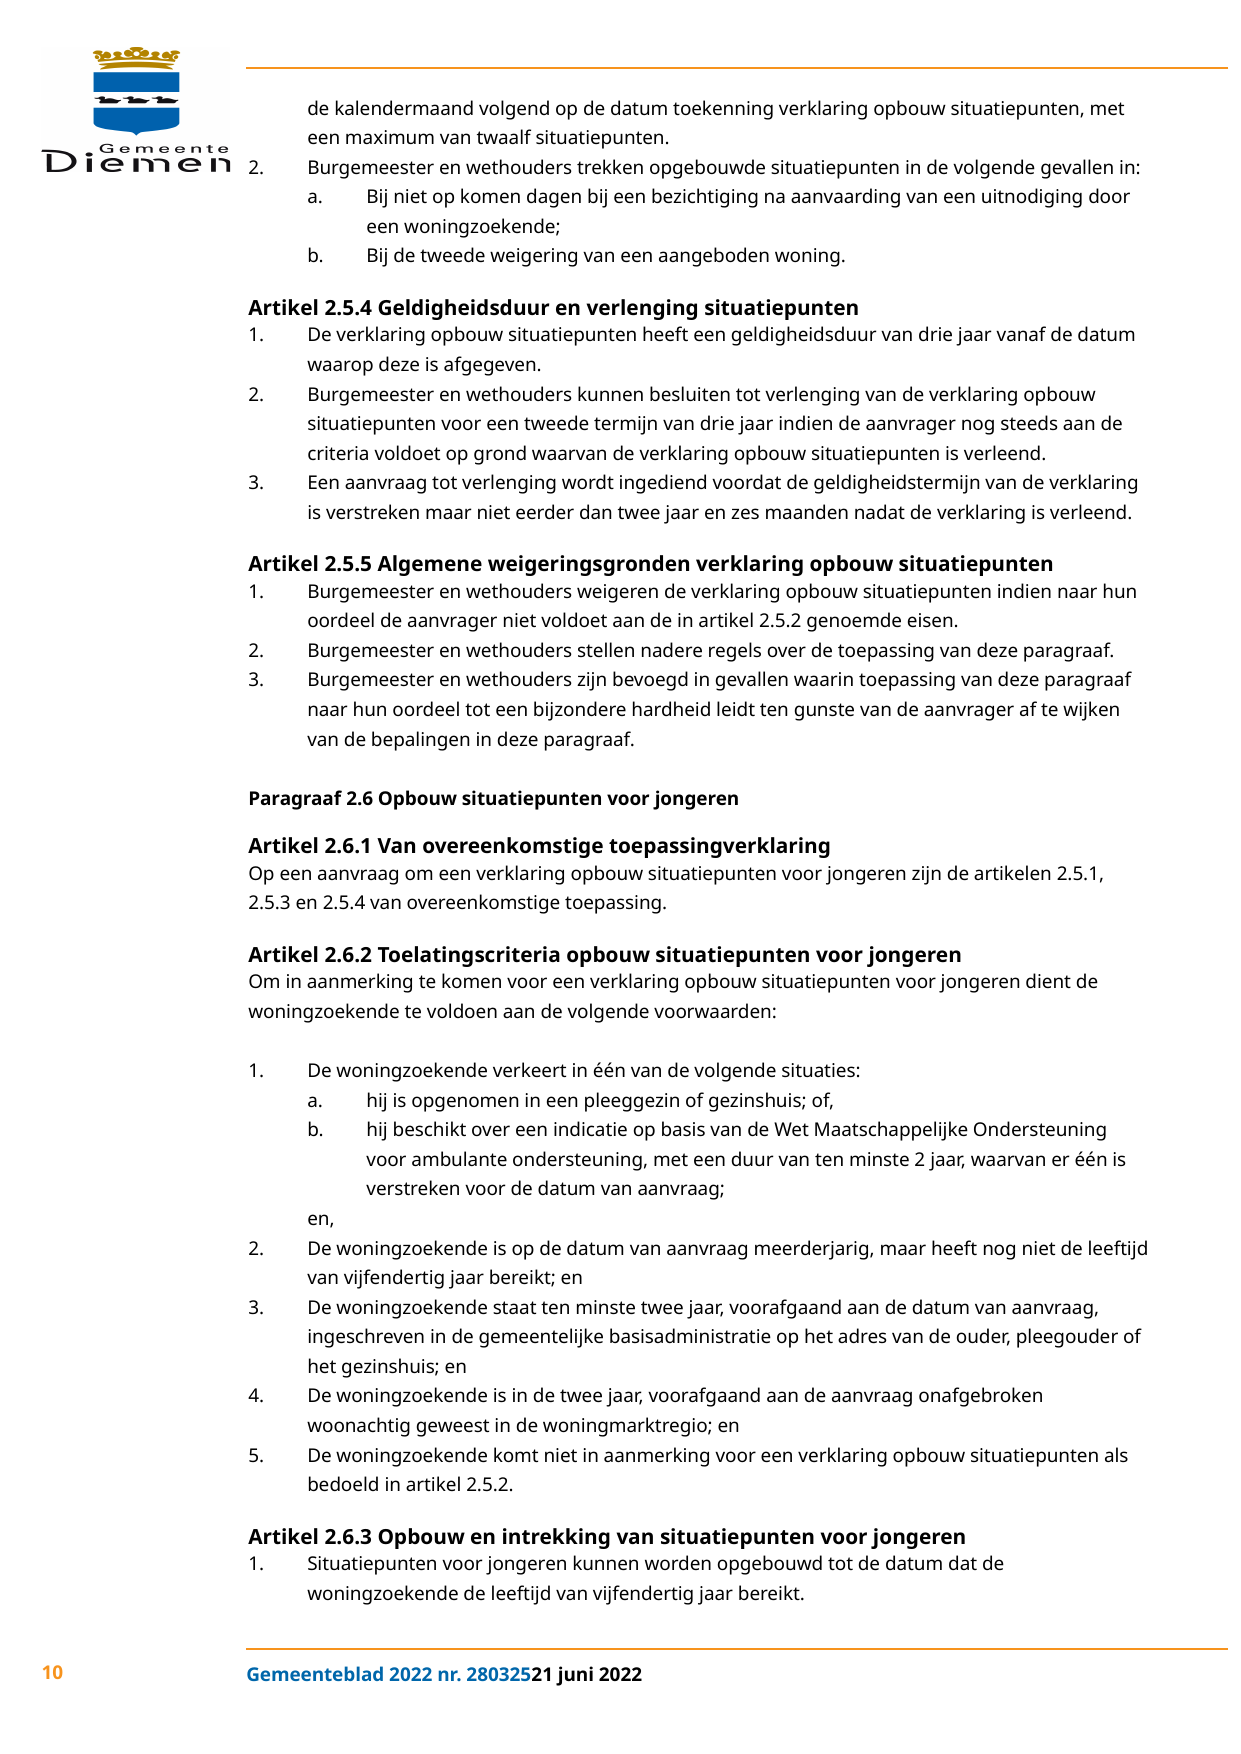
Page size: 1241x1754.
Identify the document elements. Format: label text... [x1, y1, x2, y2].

list De woningzoekende staat ten minste twee jaar, voorafgaand aan de datum van aanvraag, ingeschreven in de gemeentelijke basisadministratie op het adres van de ouder, pleegouder of het gezinshuis; en [248, 1294, 1152, 1379]
text Artikel 2.5.5 Algemene weigeringsgronden verklaring opbouw situatiepunten [248, 549, 1152, 578]
text Artikel 2.5.4 Geldigheidsduur en verlenging situatiepunten [248, 293, 1152, 322]
text Artikel 2.6.2 Toelatingscriteria opbouw situatiepunten voor jongeren [248, 940, 1152, 968]
list De woningzoekende is op de datum van aanvraag meerderjarig, maar heeft nog niet de leeftijd van vijfendertig jaar bereikt; en [248, 1235, 1152, 1290]
list Burgemeester en wethouders stellen nadere regels over de toepassing van deze paragraaf. [248, 637, 1152, 663]
list hij beschikt over een indicatie op basis van de Wet Maatschappelijke Ondersteuning voor ambulante ondersteuning, met een duur van ten minste 2 jaar, waarvan er één is verstreken voor de datum van aanvraag; [307, 1116, 1152, 1201]
text Paragraaf 2.6 Opbouw situatiepunten voor jongeren [248, 785, 1152, 811]
picture [41, 47, 231, 172]
list De woningzoekende komt niet in aanmerking voor een verklaring opbouw situatiepunten als bedoeld in artikel 2.5.2. [248, 1442, 1152, 1497]
list De verklaring opbouw situatiepunten heeft een geldigheidsduur van drie jaar vanaf de datum waarop deze is afgegeven. [248, 322, 1152, 377]
list De woningzoekende verkeert in één van de volgende situaties: [248, 1057, 1152, 1083]
list Burgemeester en wethouders trekken opgebouwde situatiepunten in de volgende gevallen in: [248, 154, 1152, 180]
list Burgemeester en wethouders weigeren de verklaring opbouw situatiepunten indien naar hun oordeel de aanvrager niet voldoet aan de in artikel 2.5.2 genoemde eisen. [248, 578, 1152, 633]
list Een aanvraag tot verlenging wordt ingediend voordat de geldigheidstermijn van de verklaring is verstreken maar niet eerder dan twee jaar en zes maanden nadat de verklaring is verleend. [248, 469, 1152, 525]
text Om in aanmerking te komen voor een verklaring opbouw situatiepunten voor jongeren dient de woningzoekende te voldoen aan de volgende voorwaarden: [248, 968, 1152, 1024]
list en, [248, 1205, 1152, 1231]
text Artikel 2.6.3 Opbouw en intrekking van situatiepunten voor jongeren [248, 1522, 1152, 1550]
list de kalendermaand volgend op de datum toekenning verklaring opbouw situatiepunten, met een maximum van twaalf situatiepunten. [248, 95, 1152, 150]
list hij is opgenomen in een pleeggezin of gezinshuis; of, [307, 1087, 1152, 1112]
list Burgemeester en wethouders kunnen besluiten tot verlenging van de verklaring opbouw situatiepunten voor een tweede termijn van drie jaar indien de aanvrager nog steeds aan de criteria voldoet op grond waarvan de verklaring opbouw situatiepunten is verleend. [248, 381, 1152, 466]
list Situatiepunten voor jongeren kunnen worden opgebouwd tot de datum dat de woningzoekende de leeftijd van vijfendertig jaar bereikt. [248, 1550, 1152, 1606]
text Op een aanvraag om een verklaring opbouw situatiepunten voor jongeren zijn de artikelen 2.5.1, 2.5.3 en 2.5.4 van overeenkomstige toepassing. [248, 860, 1152, 915]
list Burgemeester en wethouders zijn bevoegd in gevallen waarin toepassing van deze paragraaf naar hun oordeel tot een bijzondere hardheid leidt ten gunste van de aanvrager af te wijken van de bepalingen in deze paragraaf. [248, 667, 1152, 752]
list Bij de tweede weigering van een aangeboden woning. [307, 243, 1152, 268]
text Artikel 2.6.1 Van overeenkomstige toepassingverklaring [248, 832, 1152, 860]
list De woningzoekende is in de twee jaar, voorafgaand aan de aanvraag onafgebroken woonachtig geweest in de woningmarktregio; en [248, 1383, 1152, 1438]
list Bij niet op komen dagen bij een bezichtiging na aanvaarding van een uitnodiging door een woningzoekende; [307, 183, 1152, 239]
